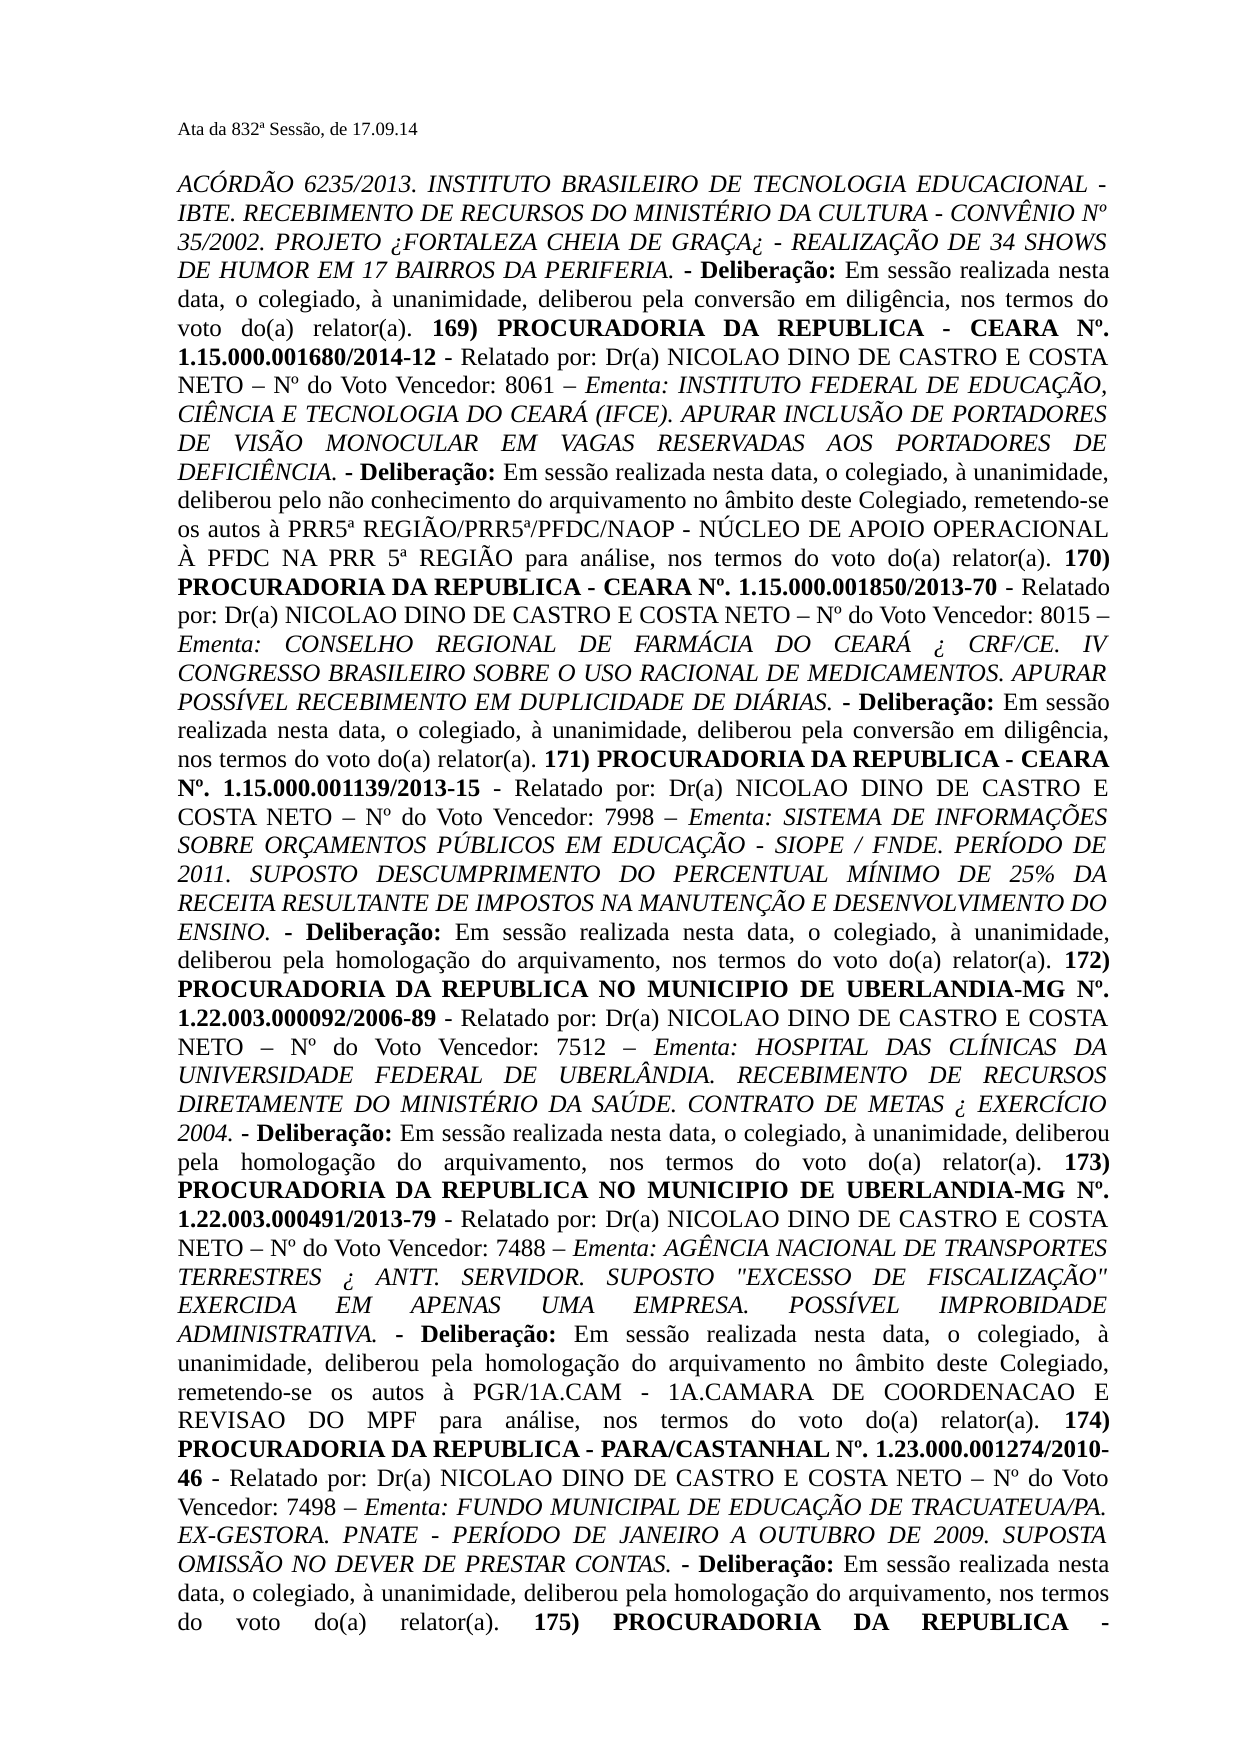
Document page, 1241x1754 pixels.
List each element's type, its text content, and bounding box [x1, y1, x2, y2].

text ACÓRDÃO 6235/2013. INSTITUTO BRASILEIRO DE TECNOLOGIA EDUCACIONAL - IBTE. RECEBIMENTO DE RECURSOS DO MINISTÉRIO DA CULTURA - CONVÊNIO Nº 35/2002. PROJETO ¿FORTALEZA CHEIA DE GRAÇA¿ - REALIZAÇÃO DE 34 SHOWS DE HUMOR EM 17 BAIRROS DA PERIFERIA. - Deliberação: Em sessão realizada nesta data, o colegiado, à unanimidade, deliberou pela conversão em diligência, nos termos do voto do(a) relator(a). 169) PROCURADORIA DA REPUBLICA - CEARA Nº. 1.15.000.001680/2014-12 - Relatado por: Dr(a) NICOLAO DINO DE CASTRO E COSTA NETO – Nº do Voto Vencedor: 8061 – Ementa: INSTITUTO FEDERAL DE EDUCAÇÃO, CIÊNCIA E TECNOLOGIA DO CEARÁ (IFCE). APURAR INCLUSÃO DE PORTADORES DE VISÃO MONOCULAR EM VAGAS RESERVADAS AOS PORTADORES DE DEFICIÊNCIA. - Deliberação: Em sessão realizada nesta data, o colegiado, à unanimidade, deliberou pelo não conhecimento do arquivamento no âmbito deste Colegiado, remetendo-se os autos à PRR5ª REGIÃO/PRR5ª/PFDC/NAOP - NÚCLEO DE APOIO OPERACIONAL À PFDC NA PRR 5ª REGIÃO para análise, nos termos do voto do(a) relator(a). 170) PROCURADORIA DA REPUBLICA - CEARA Nº. 1.15.000.001850/2013-70 - Relatado por: Dr(a) NICOLAO DINO DE CASTRO E COSTA NETO – Nº do Voto Vencedor: 8015 – Ementa: CONSELHO REGIONAL DE FARMÁCIA DO CEARÁ ¿ CRF/CE. IV CONGRESSO BRASILEIRO SOBRE O USO RACIONAL DE MEDICAMENTOS. APURAR POSSÍVEL RECEBIMENTO EM DUPLICIDADE DE DIÁRIAS. - Deliberação: Em sessão realizada nesta data, o colegiado, à unanimidade, deliberou pela conversão em diligência, nos termos do voto do(a) relator(a). 171) PROCURADORIA DA REPUBLICA - CEARA Nº. 1.15.000.001139/2013-15 - Relatado por: Dr(a) NICOLAO DINO DE CASTRO E COSTA NETO – Nº do Voto Vencedor: 7998 – Ementa: SISTEMA DE INFORMAÇÕES SOBRE ORÇAMENTOS PÚBLICOS EM EDUCAÇÃO - SIOPE / FNDE. PERÍODO DE 2011. SUPOSTO DESCUMPRIMENTO DO PERCENTUAL MÍNIMO DE 25% DA RECEITA RESULTANTE DE IMPOSTOS NA MANUTENÇÃO E DESENVOLVIMENTO DO ENSINO. - Deliberação: Em sessão realizada nesta data, o colegiado, à unanimidade, deliberou pela homologação do arquivamento, nos termos do voto do(a) relator(a). 172) PROCURADORIA DA REPUBLICA NO MUNICIPIO DE UBERLANDIA-MG Nº. 1.22.003.000092/2006-89 - Relatado por: Dr(a) NICOLAO DINO DE CASTRO E COSTA NETO – Nº do Voto Vencedor: 7512 – Ementa: HOSPITAL DAS CLÍNICAS DA UNIVERSIDADE FEDERAL DE UBERLÂNDIA. RECEBIMENTO DE RECURSOS DIRETAMENTE DO MINISTÉRIO DA SAÚDE. CONTRATO DE METAS ¿ EXERCÍCIO 2004. - Deliberação: Em sessão realizada nesta data, o colegiado, à unanimidade, deliberou pela homologação do arquivamento, nos termos do voto do(a) relator(a). 173) PROCURADORIA DA REPUBLICA NO MUNICIPIO DE UBERLANDIA-MG Nº. 1.22.003.000491/2013-79 - Relatado por: Dr(a) NICOLAO DINO DE CASTRO E COSTA NETO – Nº do Voto Vencedor: 7488 – Ementa: AGÊNCIA NACIONAL DE TRANSPORTES TERRESTRES ¿ ANTT. SERVIDOR. SUPOSTO "EXCESSO DE FISCALIZAÇÃO" EXERCIDA EM APENAS UMA EMPRESA. POSSÍVEL IMPROBIDADE ADMINISTRATIVA. - Deliberação: Em sessão realizada nesta data, o colegiado, à unanimidade, deliberou pela homologação do arquivamento no âmbito deste Colegiado, remetendo-se os autos à PGR/1A.CAM - 1A.CAMARA DE COORDENACAO E REVISAO DO MPF para análise, nos termos do voto do(a) relator(a). 174) PROCURADORIA DA REPUBLICA - PARA/CASTANHAL Nº. 1.23.000.001274/2010-46 - Relatado por: Dr(a) NICOLAO DINO DE CASTRO E COSTA NETO – Nº do Voto Vencedor: 7498 – Ementa: FUNDO MUNICIPAL DE EDUCAÇÃO DE TRACUATEUA/PA. EX-GESTORA. PNATE - PERÍODO DE JANEIRO A OUTUBRO DE 2009. SUPOSTA OMISSÃO NO DEVER DE PRESTAR CONTAS. - Deliberação: Em sessão realizada nesta data, o colegiado, à unanimidade, deliberou pela homologação do arquivamento, nos termos do voto do(a) relator(a). 175) PROCURADORIA DA REPUBLICA [177, 169, 1110, 1635]
